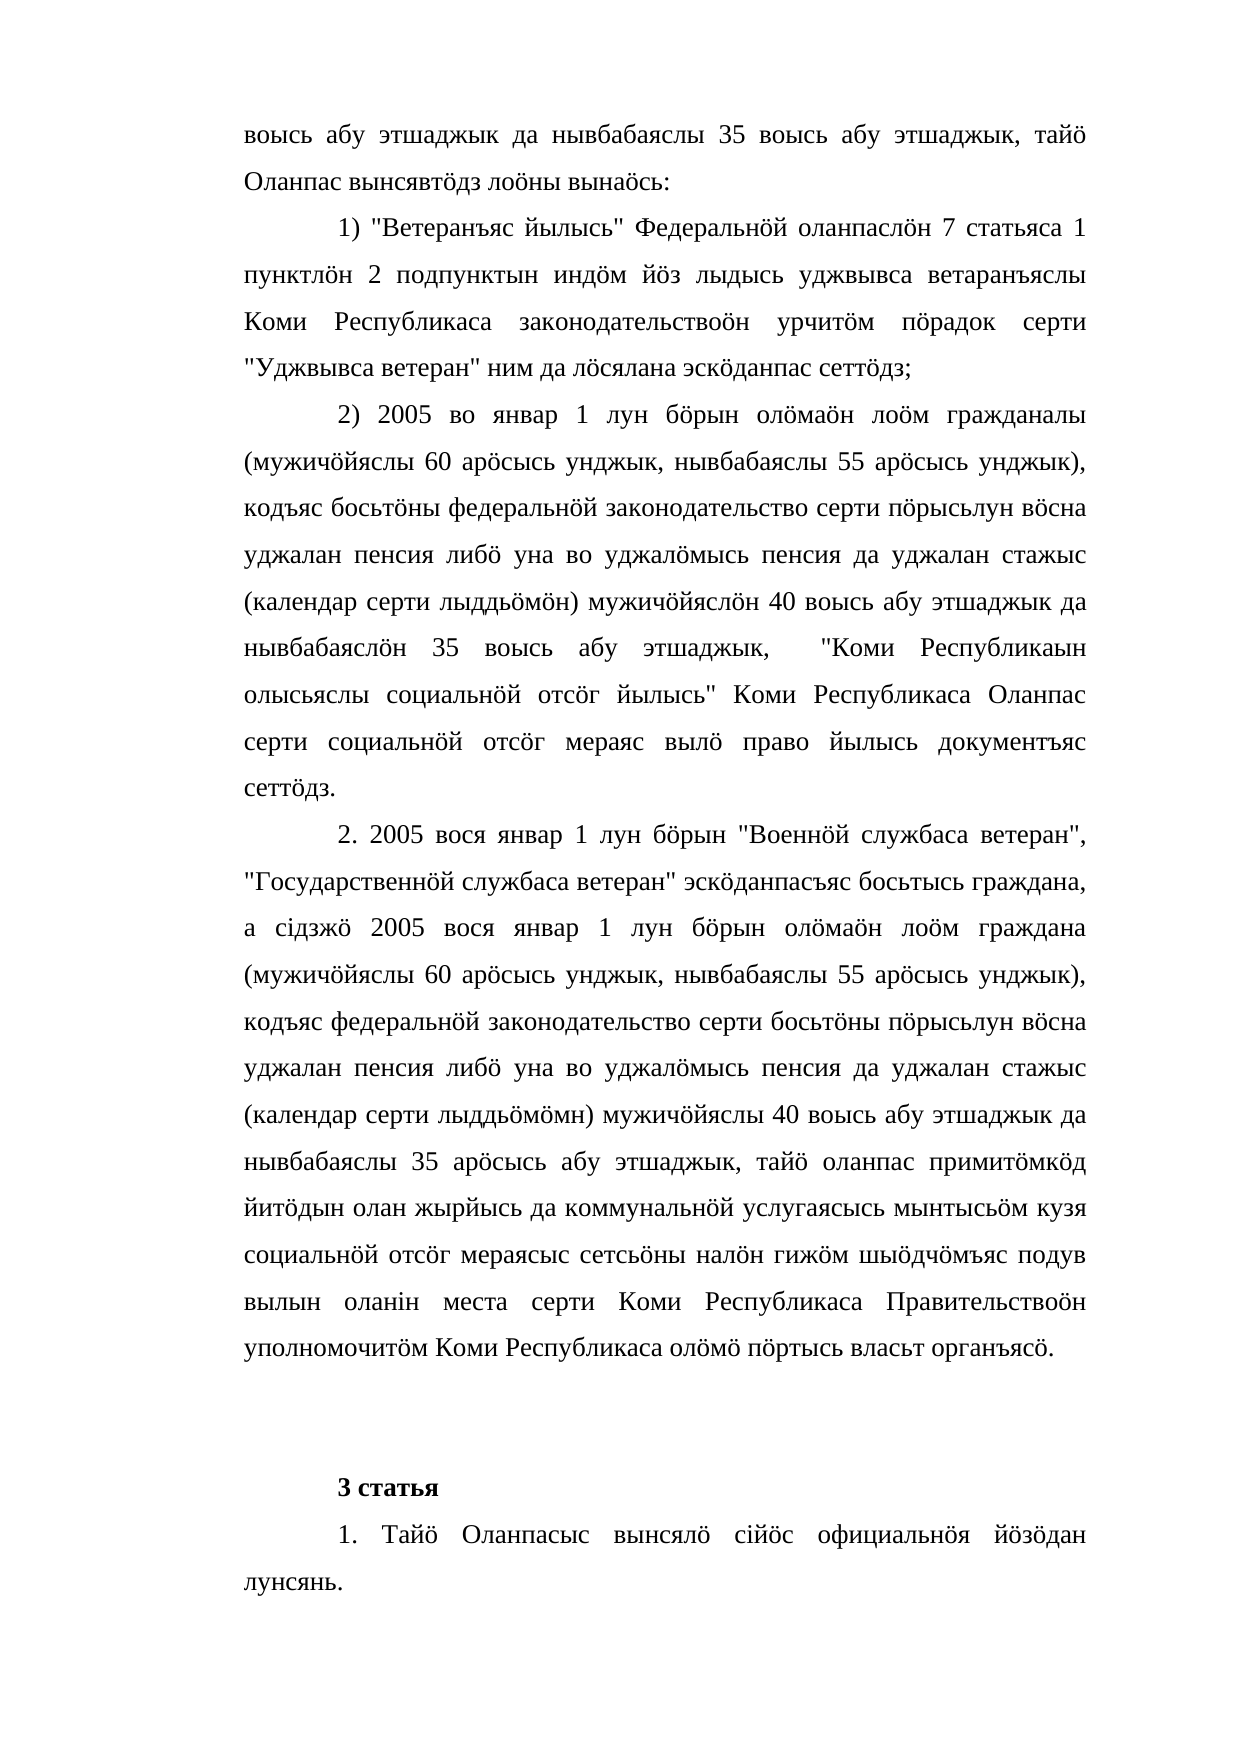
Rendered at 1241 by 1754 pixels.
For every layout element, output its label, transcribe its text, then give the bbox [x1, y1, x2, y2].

text 1. Тайö Оланпасыс вынсялö сійöс официальнöя йöзöдан лунсянь. [244, 1518, 1087, 1596]
text воысь абу этшаджык да нывбабаяслы 35 воысь абу этшаджык, тайö Оланпас вынсявтöдз лоöны вынаöсь: [244, 118, 1087, 196]
text 2. 2005 вося январ 1 лун бöрын "Военнöй службаса ветеран", "Государственнöй службаса ветеран" эскöданпасъяс босьтысь граждана, а сідзжö 2005 вося январ 1 лун бöрын олöмаöн лоöм граждана (мужичöйяслы 60 арöсысь унджык, нывбабаяслы 55 арöсысь унджык), кодъяс федеральнöй законодательство серти босьтöны пöрысьлун вöсна уджалан пенсия либö уна во уджалöмысь пенсия да уджалан стажыс (календар серти лыддьöмöмн) мужичöйяслы 40 воысь абу этшаджык да нывбабаяслы 35 арöсысь абу этшаджык, тайö оланпас примитöмкöд йитöдын олан жырйысь да коммунальнöй услугаясысь мынтысьöм кузя социальнöй отсöг мераясыс сетсьöны налöн гижöм шыöдчöмъяс подув вылын оланін места серти Коми Республикаса Правительствоöн уполномочитöм Коми Республикаса олöмö пöртысь власьт органъясö. [244, 818, 1087, 1363]
text 1) "Ветеранъяс йылысь" Федеральнöй оланпаслöн 7 статьяса 1 пунктлöн 2 подпунктын индöм йöз лыдысь уджвывса ветаранъяслы Коми Республикаса законодательствоöн урчитöм пöрадок серти "Уджвывса ветеран" ним да лöсялана эскöданпас сеттöдз; [244, 211, 1087, 383]
text 2) 2005 во январ 1 лун бöрын олöмаöн лоöм гражданалы (мужичöйяслы 60 арöсысь унджык, нывбабаяслы 55 арöсысь унджык), кодъяс босьтöны федеральнöй законодательство серти пöрысьлун вöсна уджалан пенсия либö уна во уджалöмысь пенсия да уджалан стажыс (календар серти лыддьöмöн) мужичöйяслöн 40 воысь абу этшаджык да нывбабаяслöн 35 воысь абу этшаджык, "Коми Республикаын олысьяслы социальнöй отсöг йылысь" Коми Республикаса Оланпас серти социальнöй отсöг мераяс вылö право йылысь документъяс сеттöдз. [244, 398, 1087, 803]
text 3 статья [244, 1471, 1087, 1503]
